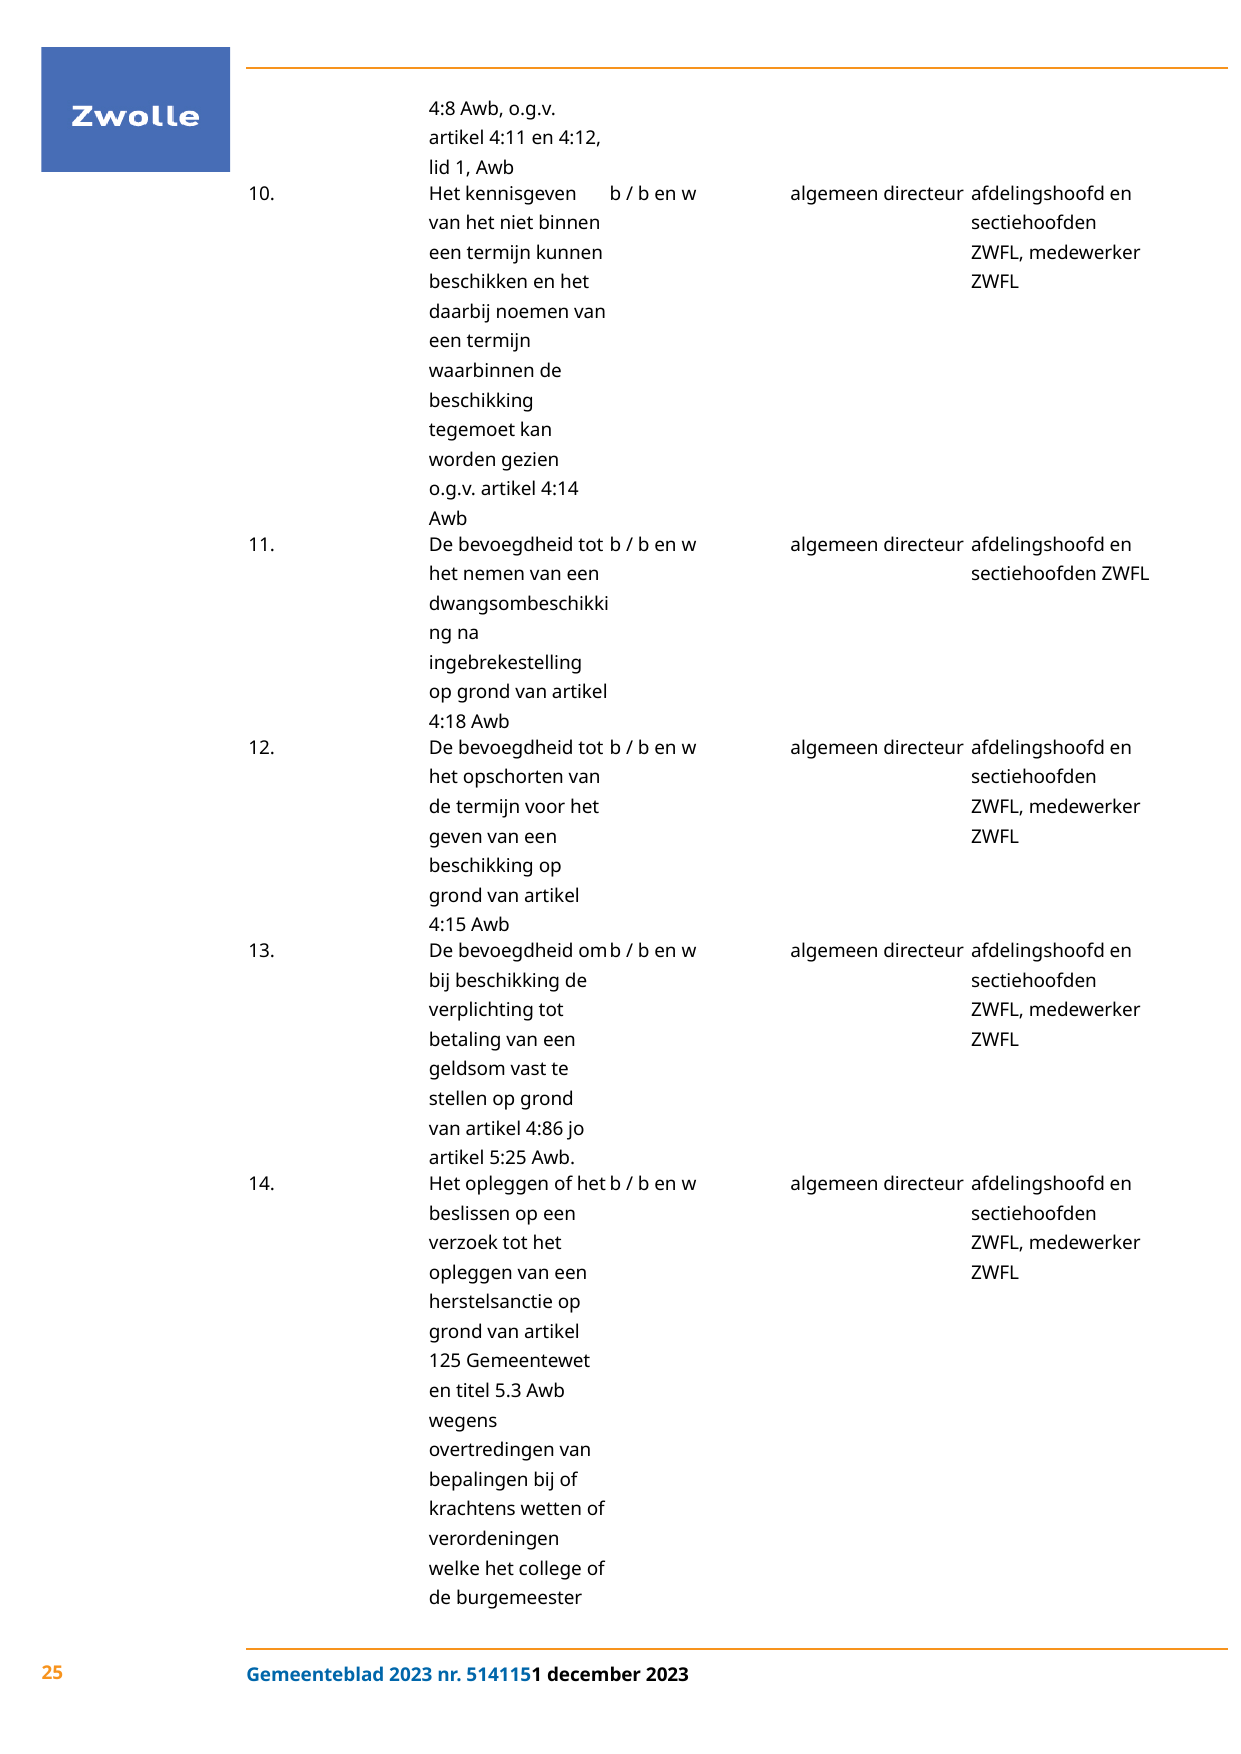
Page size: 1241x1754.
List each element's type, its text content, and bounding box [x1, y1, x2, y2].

table_cell b / b en w [609, 180, 790, 531]
table_cell [248, 95, 429, 180]
table_cell Het opleggen of het beslissen op een verzoek tot het opleggen van een herstelsanctie op grond van artikel 125 Gemeentewet en titel 5.3 Awb wegens overtredingen van bepalingen bij of krachtens wetten of verordeningen welke het college of de burgemeester [429, 1170, 609, 1610]
table_cell afdelingshoofd en sectiehoofden ZWFL [971, 531, 1152, 734]
table_cell [790, 95, 971, 180]
table_cell afdelingshoofd en sectiehoofden ZWFL, medewerker ZWFL [971, 180, 1152, 531]
table_cell 4:8 Awb, o.g.v. artikel 4:11 en 4:12, lid 1, Awb [429, 95, 609, 180]
table_cell b / b en w [609, 734, 790, 937]
table_cell Het kennisgeven van het niet binnen een termijn kunnen beschikken en het daarbij noemen van een termijn waarbinnen de beschikking tegemoet kan worden gezien o.g.v. artikel 4:14 Awb [429, 180, 609, 531]
table_cell 14. [248, 1170, 429, 1610]
table_cell b / b en w [609, 531, 790, 734]
table_cell afdelingshoofd en sectiehoofden ZWFL, medewerker ZWFL [971, 1170, 1152, 1610]
table_cell De bevoegdheid tot het opschorten van de termijn voor het geven van een beschikking op grond van artikel 4:15 Awb [429, 734, 609, 937]
table_cell algemeen directeur [790, 1170, 971, 1610]
table_cell afdelingshoofd en sectiehoofden ZWFL, medewerker ZWFL [971, 734, 1152, 937]
table_cell De bevoegdheid tot het nemen van een dwangsombeschikking na ingebrekestelling op grond van artikel 4:18 Awb [429, 531, 609, 734]
table_cell [971, 95, 1152, 180]
table_cell 11. [248, 531, 429, 734]
table_cell b / b en w [609, 937, 790, 1170]
table_cell algemeen directeur [790, 531, 971, 734]
table_cell 13. [248, 937, 429, 1170]
table_cell 10. [248, 180, 429, 531]
table_cell algemeen directeur [790, 180, 971, 531]
picture [41, 47, 231, 172]
table_cell algemeen directeur [790, 734, 971, 937]
table_cell [609, 95, 790, 180]
table_cell b / b en w [609, 1170, 790, 1610]
table_cell afdelingshoofd en sectiehoofden ZWFL, medewerker ZWFL [971, 937, 1152, 1170]
table_cell 12. [248, 734, 429, 937]
table_cell De bevoegdheid om bij beschikking de verplichting tot betaling van een geldsom vast te stellen op grond van artikel 4:86 jo artikel 5:25 Awb. [429, 937, 609, 1170]
table_cell algemeen directeur [790, 937, 971, 1170]
